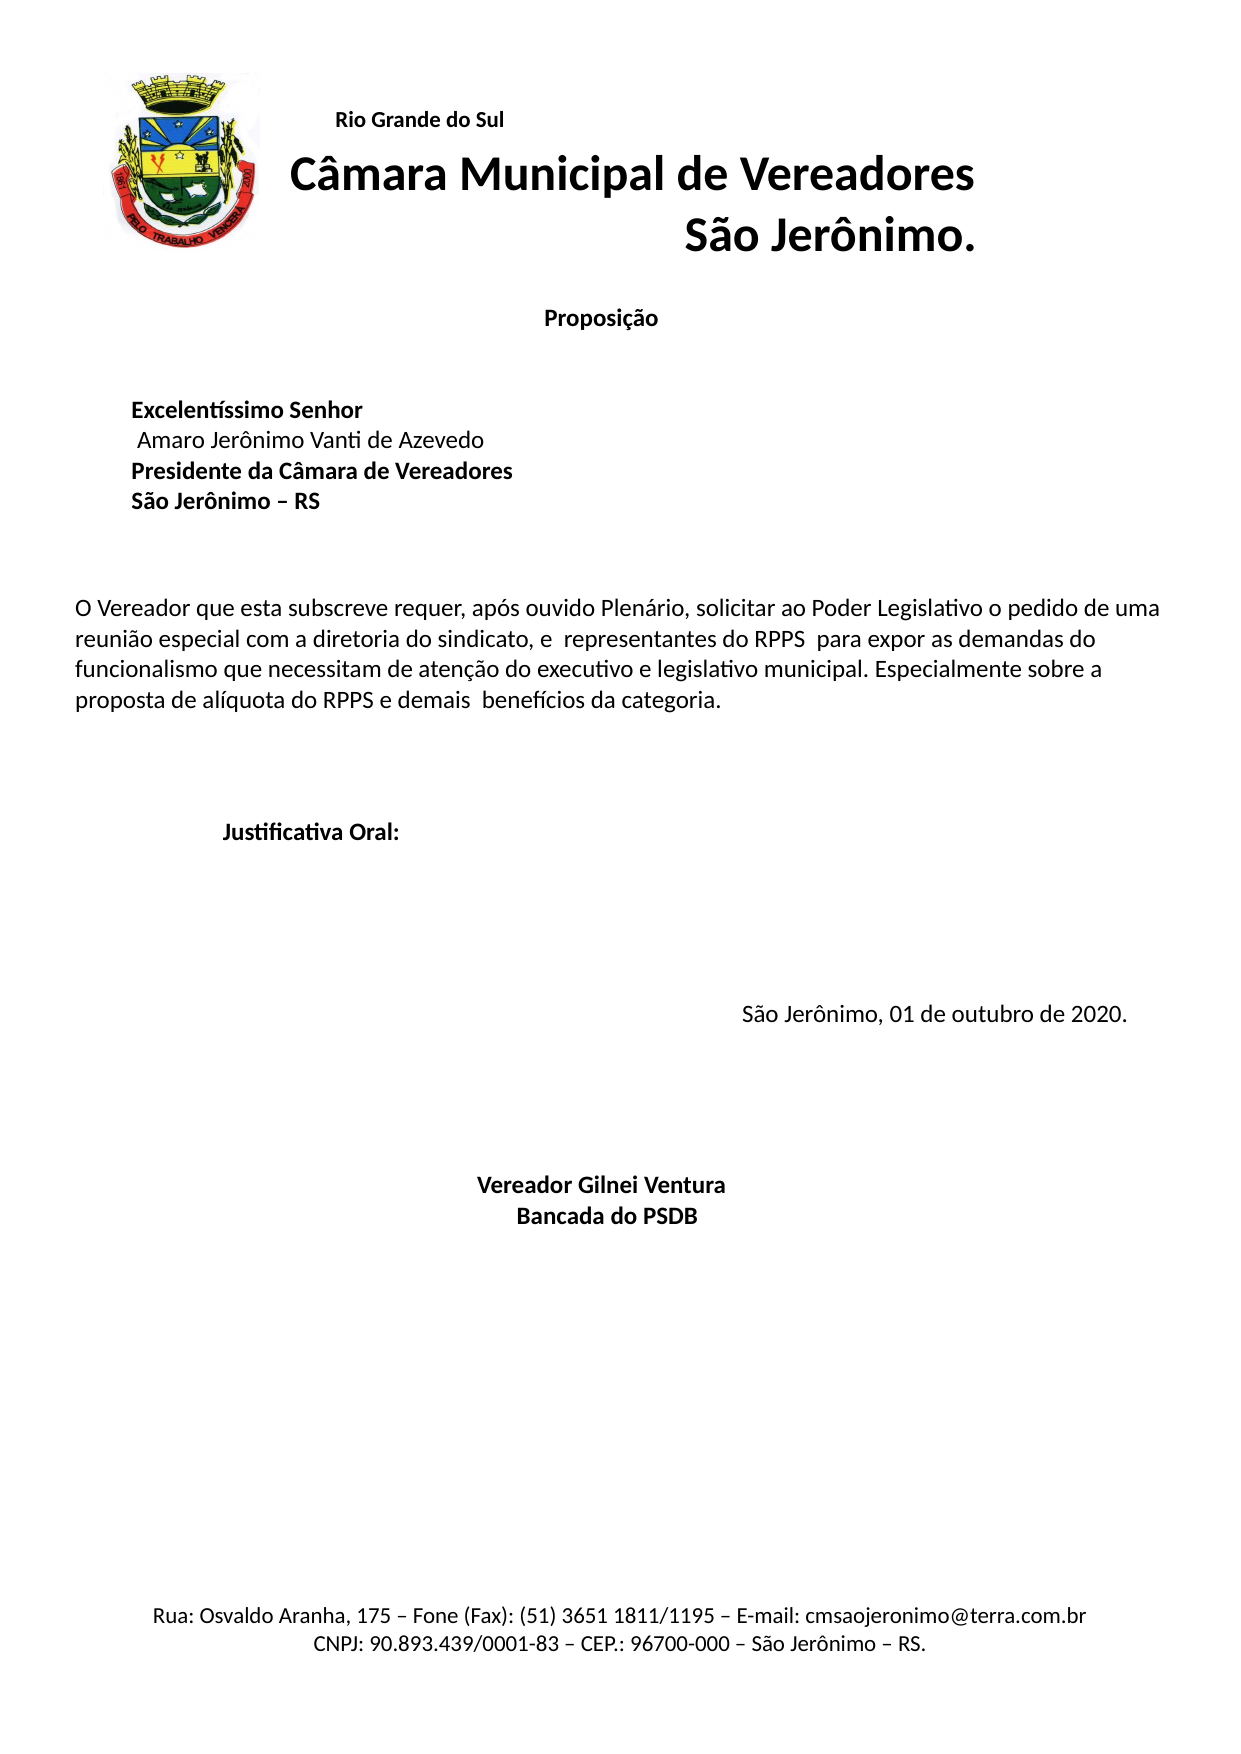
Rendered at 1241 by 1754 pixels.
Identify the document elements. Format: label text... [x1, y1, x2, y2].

text Justificativa Oral: [131, 816, 1128, 846]
text Presidente da Câmara de Vereadores [131, 455, 1128, 486]
text Bancada do PSDB [75, 1200, 1128, 1230]
text Proposição [75, 302, 1128, 333]
text São Jerônimo – RS [131, 486, 1128, 516]
text Excelentíssimo Senhor [131, 394, 1128, 424]
text Amaro Jerônimo Vanti de Azevedo [131, 424, 1128, 455]
text São Jerônimo, 01 de outubro de 2020. [75, 998, 1128, 1029]
text Vereador Gilnei Ventura [75, 1169, 1128, 1200]
text O Vereador que esta subscreve requer, após ouvido Plenário, solicitar ao Poder Legislativo o pedido de uma reunião especial com a diretoria do sindicato, e representantes do RPPS para expor as demandas do funcionalismo que necessitam de atenção do executivo e legislativo municipal. Especialmente sobre a proposta de alíquota do RPPS e demais benefícios da categoria. [75, 592, 1165, 714]
